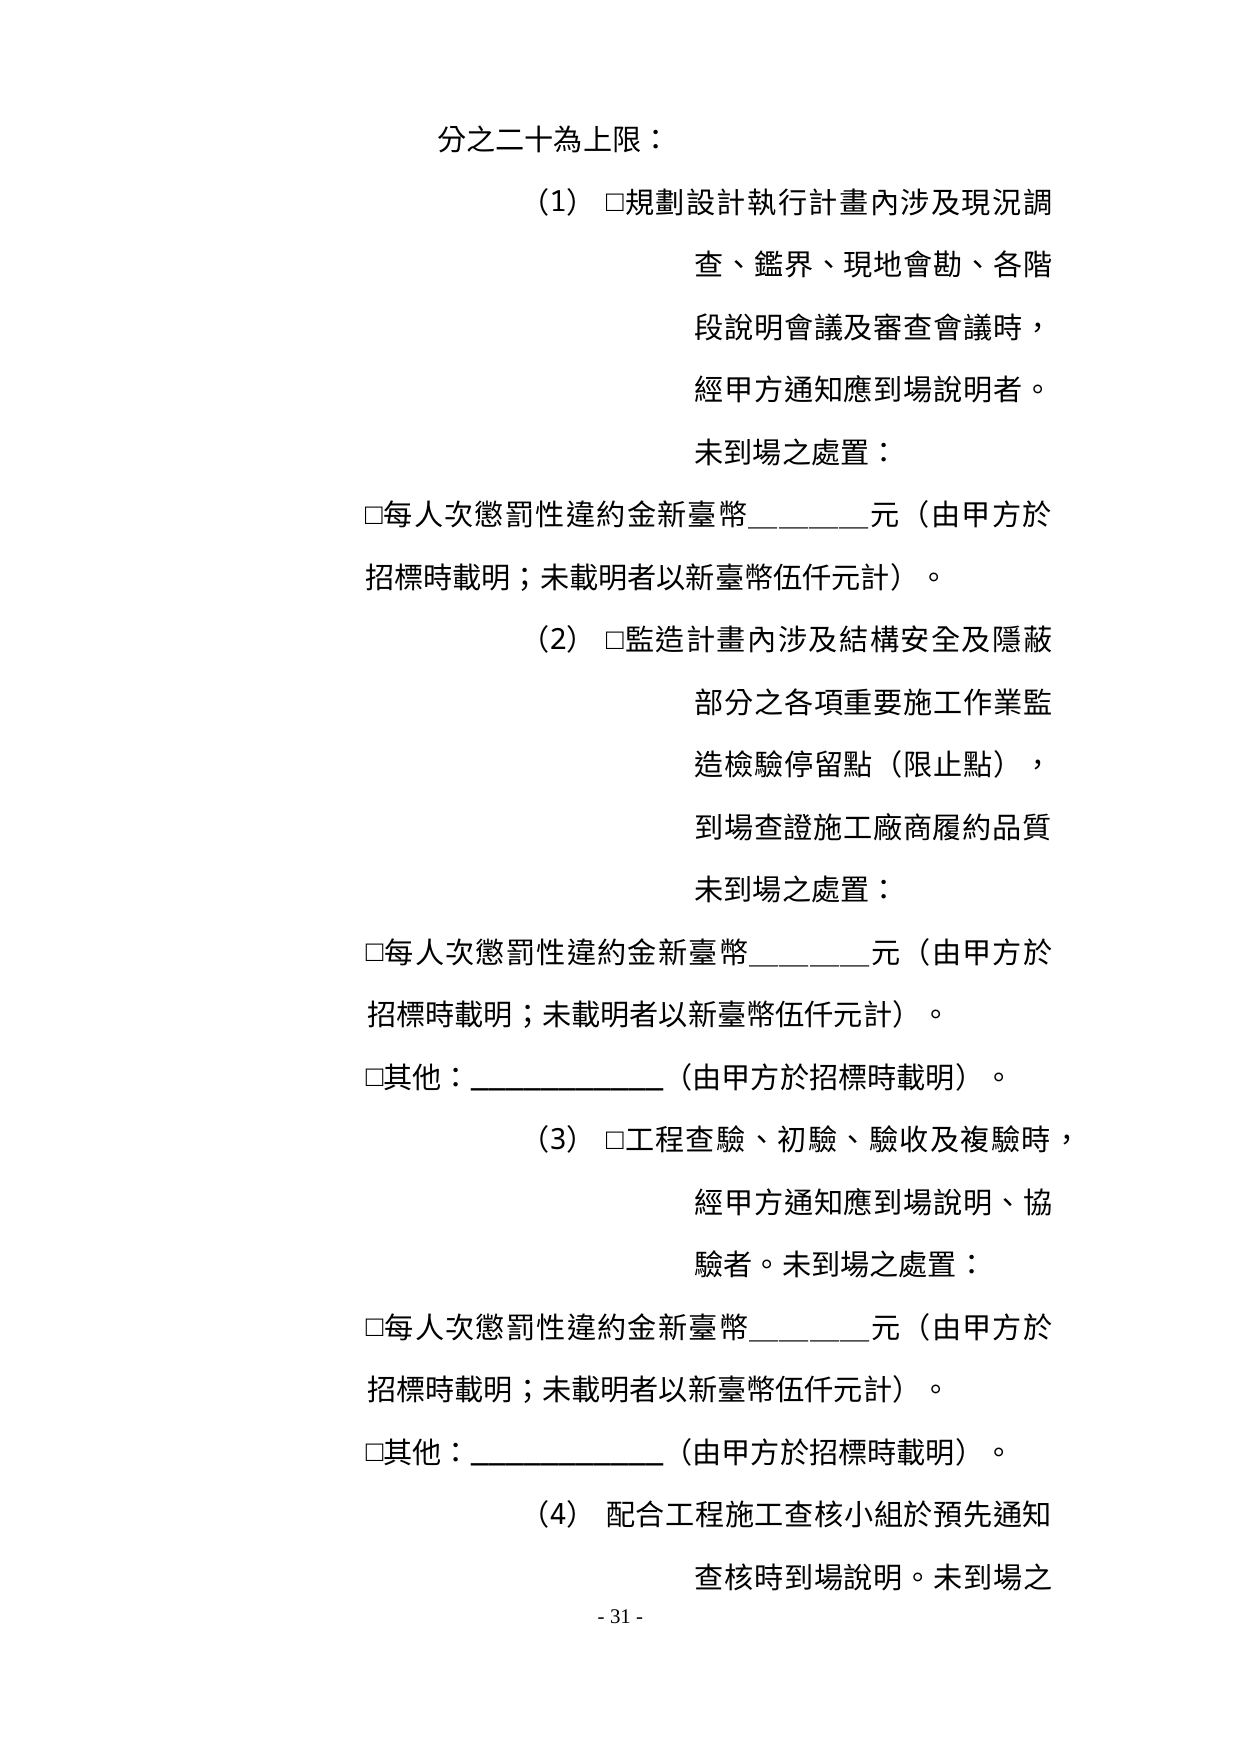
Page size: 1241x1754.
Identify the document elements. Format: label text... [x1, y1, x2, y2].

text □每人次懲罰性違約金新臺幣＿＿＿＿元（由甲方於招標時載明；未載明者以新臺幣伍仟元計）。 [366, 909, 1053, 1034]
list □規劃設計執行計畫內涉及現況調查、鑑界、現地會勘、各階段說明會議及審查會議時，經甲方通知應到場說明者。未到場之處置： [520, 159, 1053, 471]
list 配合工程施工查核小組於預先通知查核時到場說明。未到場之處置： [520, 1471, 1053, 1596]
text □每人次懲罰性違約金新臺幣＿＿＿＿元（由甲方於招標時載明；未載明者以新臺幣伍仟元計）。 [365, 471, 1053, 596]
list □工程查驗、初驗、驗收及複驗時，經甲方通知應到場說明、協驗者。未到場之處置： [520, 1096, 1053, 1284]
list 乙方之建築師、技師或其他依法令、契約應到場執行業務人員，其應到場情形及未到場之處置如下。同次應到場執行業務包含下列2種以上情形而未到場者，其懲罰性違約金□分別計算□僅計其中金額較高者（由甲方於招標時載明；未載明者為分別計算），其總額以契約價金總額百分之二十為上限： [273, 96, 1047, 159]
list □監造計畫內涉及結構安全及隱蔽部分之各項重要施工作業監造檢驗停留點（限止點），到場查證施工廠商履約品質。未到場之處置： [520, 596, 1053, 909]
text □每人次懲罰性違約金新臺幣＿＿＿＿元（由甲方於招標時載明；未載明者以新臺幣伍仟元計）。 [366, 1284, 1053, 1409]
text □其他：___________（由甲方於招標時載明）。 [366, 1034, 1053, 1096]
text □其他：___________（由甲方於招標時載明）。 [366, 1409, 1053, 1471]
